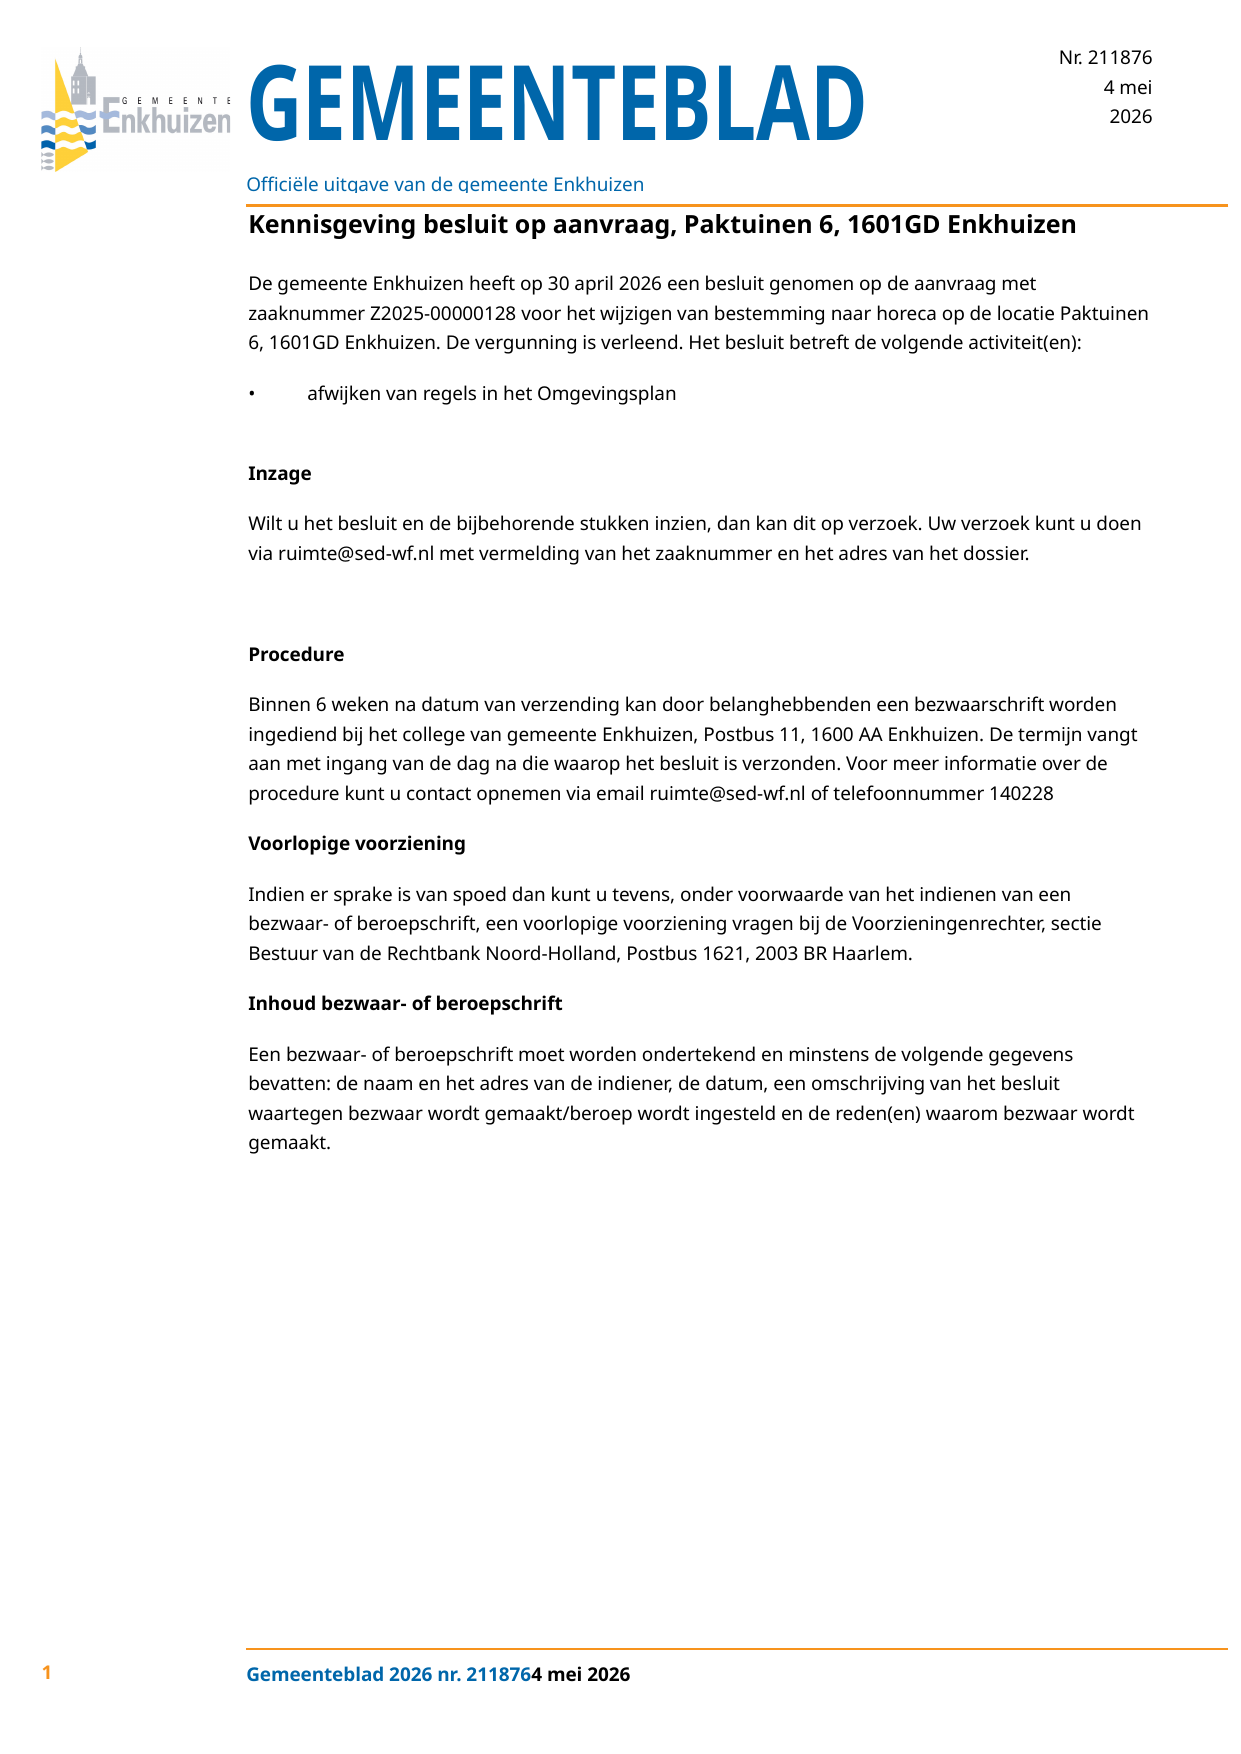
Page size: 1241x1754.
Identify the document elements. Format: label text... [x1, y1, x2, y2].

text Voorlopige voorziening [248, 830, 1152, 856]
text Indien er sprake is van spoed dan kunt u tevens, onder voorwaarde van het indienen van een bezwaar- of beroepschrift, een voorlopige voorziening vragen bij de Voorzieningenrechter, sectie Bestuur van de Rechtbank Noord-Holland, Postbus 1621, 2003 BR Haarlem. [248, 881, 1152, 966]
text Een bezwaar- of beroepschrift moet worden ondertekend en minstens de volgende gegevens bevatten: de naam en het adres van de indiener, de datum, een omschrijving van het besluit waartegen bezwaar wordt gemaakt/beroep wordt ingesteld en de reden(en) waarom bezwaar wordt gemaakt. [248, 1041, 1152, 1155]
text Inzage [248, 460, 1152, 486]
text Binnen 6 weken na datum van verzending kan door belanghebbenden een bezwaarschrift worden ingediend bij het college van gemeente Enkhuizen, Postbus 11, 1600 AA Enkhuizen. De termijn vangt aan met ingang van de dag na die waarop het besluit is verzonden. Voor meer informatie over de procedure kunt u contact opnemen via email ruimte@sed-wf.nl of telefoonnummer 140228 [248, 691, 1152, 806]
text Kennisgeving besluit op aanvraag, Paktuinen 6, 1601GD Enkhuizen [248, 207, 1152, 241]
picture [41, 47, 231, 172]
text Wilt u het besluit en de bijbehorende stukken inzien, dan kan dit op verzoek. Uw verzoek kunt u doen via ruimte@sed-wf.nl met vermelding van het zaaknummer en het adres van het dossier. [248, 510, 1152, 566]
text Inhoud bezwaar- of beroepschrift [248, 990, 1152, 1016]
list afwijken van regels in het Omgevingsplan [248, 380, 1152, 406]
text De gemeente Enkhuizen heeft op 30 april 2026 een besluit genomen op de aanvraag met zaaknummer Z2025-00000128 voor het wijzigen van bestemming naar horeca op de locatie Paktuinen 6, 1601GD Enkhuizen. De vergunning is verleend. Het besluit betreft de volgende activiteit(en): [248, 270, 1152, 355]
text Procedure [248, 641, 1152, 666]
